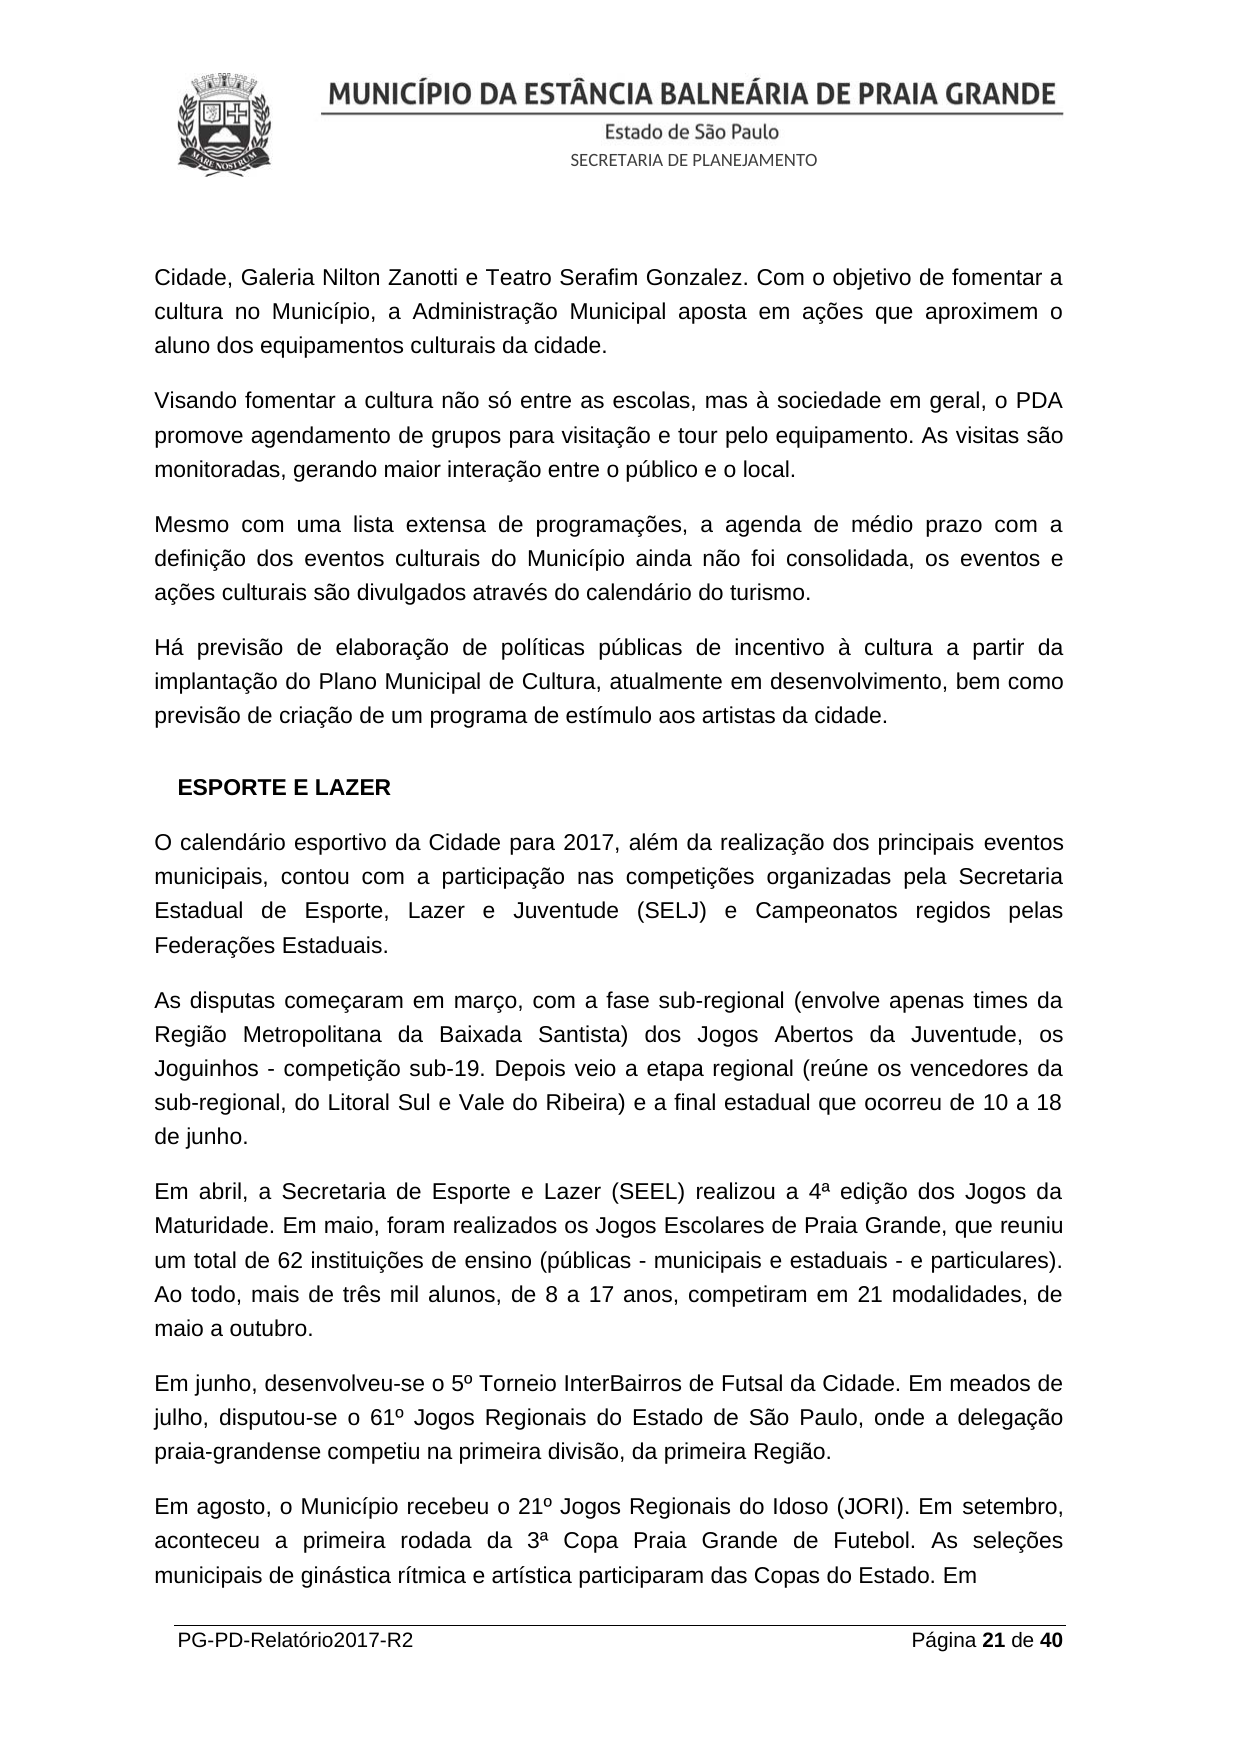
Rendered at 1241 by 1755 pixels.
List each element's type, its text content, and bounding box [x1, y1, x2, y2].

subtitle ESPORTE E LAZER [177, 774, 1153, 800]
text Em agosto, o Município recebeu o 21º Jogos Regionais do Idoso (JORI). Em setembro, aconteceu a primeira rodada da 3ª Copa Praia Grande de Futebol. As seleções municipais de ginástica rítmica e artística participaram das Copas do Estado. Em [154, 1493, 1064, 1588]
text O calendário esportivo da Cidade para 2017, além da realização dos principais eventos municipais, contou com a participação nas competições organizadas pela Secretaria Estadual de Esporte, Lazer e Juventude (SELJ) e Campeonatos regidos pelas Federações Estaduais. [154, 829, 1064, 958]
text Cidade, Galeria Nilton Zanotti e Teatro Serafim Gonzalez. Com o objetivo de fomentar a cultura no Município, a Administração Municipal aposta em ações que aproximem o aluno dos equipamentos culturais da cidade. [154, 264, 1064, 359]
text Visando fomentar a cultura não só entre as escolas, mas à sociedade em geral, o PDA promove agendamento de grupos para visitação e tour pelo equipamento. As visitas são monitoradas, gerando maior interação entre o público e o local. [154, 387, 1064, 482]
text Em junho, desenvolveu-se o 5º Torneio InterBairros de Futsal da Cidade. Em meados de julho, disputou-se o 61º Jogos Regionais do Estado de São Paulo, onde a delegação praia-grandense competiu na primeira divisão, da primeira Região. [154, 1370, 1064, 1464]
text Há previsão de elaboração de políticas públicas de incentivo à cultura a partir da implantação do Plano Municipal de Cultura, atualmente em desenvolvimento, bem como previsão de criação de um programa de estímulo aos artistas da cidade. [154, 634, 1064, 729]
text Em abril, a Secretaria de Esporte e Lazer (SEEL) realizou a 4ª edição dos Jogos da Maturidade. Em maio, foram realizados os Jogos Escolares de Praia Grande, que reuniu um total de 62 instituições de ensino (públicas - municipais e estaduais - e particulares). Ao todo, mais de três mil alunos, de 8 a 17 anos, competiram em 21 modalidades, de maio a outubro. [154, 1178, 1064, 1341]
text As disputas começaram em março, com a fase sub-regional (envolve apenas times da Região Metropolitana da Baixada Santista) dos Jogos Abertos da Juventude, os Joguinhos - competição sub-19. Depois veio a etapa regional (reúne os vencedores da sub-regional, do Litoral Sul e Vale do Ribeira) e a final estadual que ocorreu de 10 a 18 de junho. [154, 987, 1064, 1149]
text Mesmo com uma lista extensa de programações, a agenda de médio prazo com a definição dos eventos culturais do Município ainda não foi consolidada, os eventos e ações culturais são divulgados através do calendário do turismo. [154, 511, 1064, 605]
